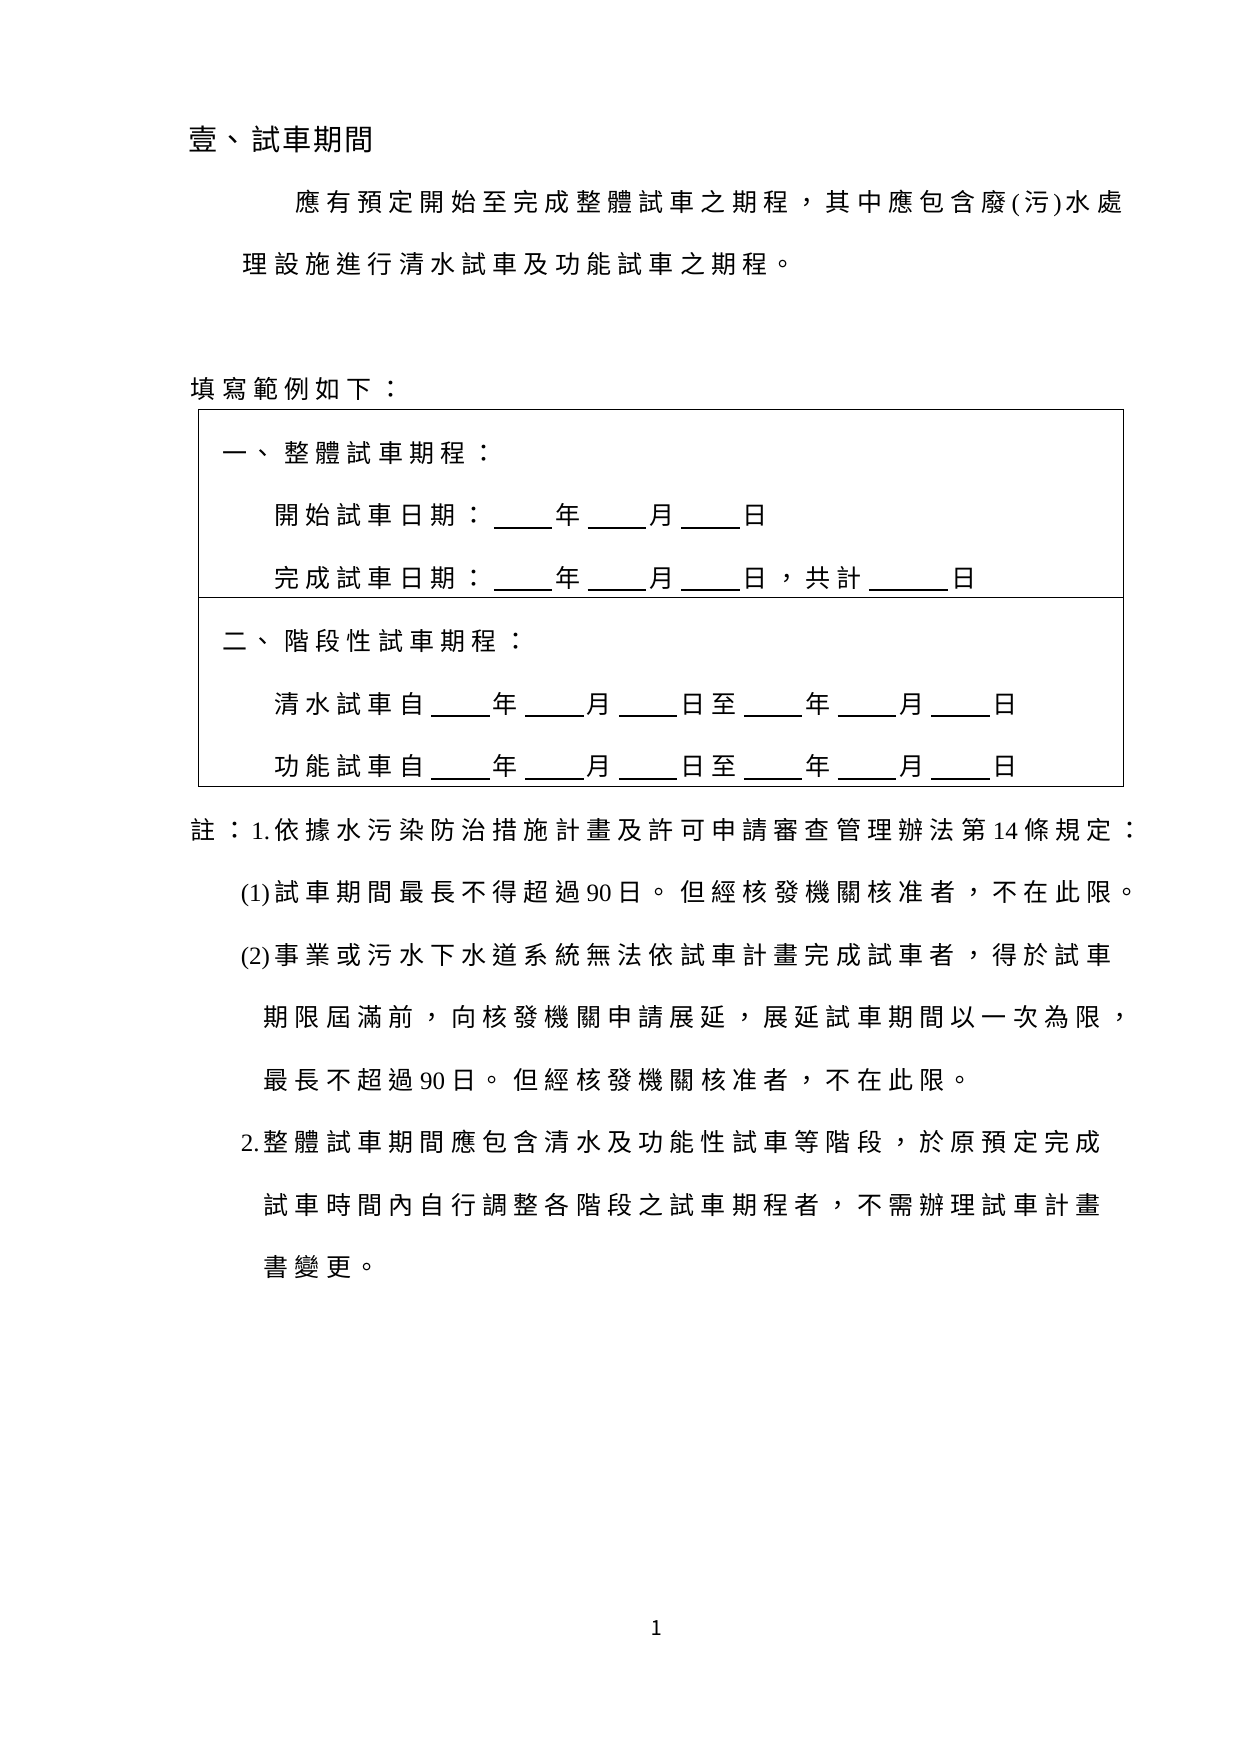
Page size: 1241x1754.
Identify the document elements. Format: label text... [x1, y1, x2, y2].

text 壹、試車期間 [187, 96, 1125, 159]
text 註：1.依據水污染防治措施計畫及許可申請審查管理辦法第14條規定： [187, 787, 1125, 849]
text (1)試車期間最長不得超過90日。但經核發機關核准者，不在此限。 [237, 849, 1125, 912]
text (2)事業或污水下水道系統無法依試車計畫完成試車者，得於試車期限屆滿前，向核發機關申請展延，展延試車期間以一次為限，最長不超過90日。但經核發機關核准者，不在此限。 [238, 912, 1125, 1099]
text 填寫範例如下： [187, 346, 1125, 409]
text 應有預定開始至完成整體試車之期程，其中應包含廢(污)水處理設施進行清水試車及功能試車之期程。 [238, 159, 1125, 284]
text 2.整體試車期間應包含清水及功能性試車等階段，於原預定完成試車時間內自行調整各階段之試車期程者，不需辦理試車計畫書變更。 [238, 1099, 1125, 1287]
table_cell 二、階段性試車期程： 清水試車自 年 月 日至 年 月 日 功能試車自 年 月 日至 年 月 日 [199, 598, 1123, 786]
table_header 一、整體試車期程： 開始試車日期： 年 月 日 完成試車日期： 年 月 日，共計 日 [199, 410, 1123, 597]
